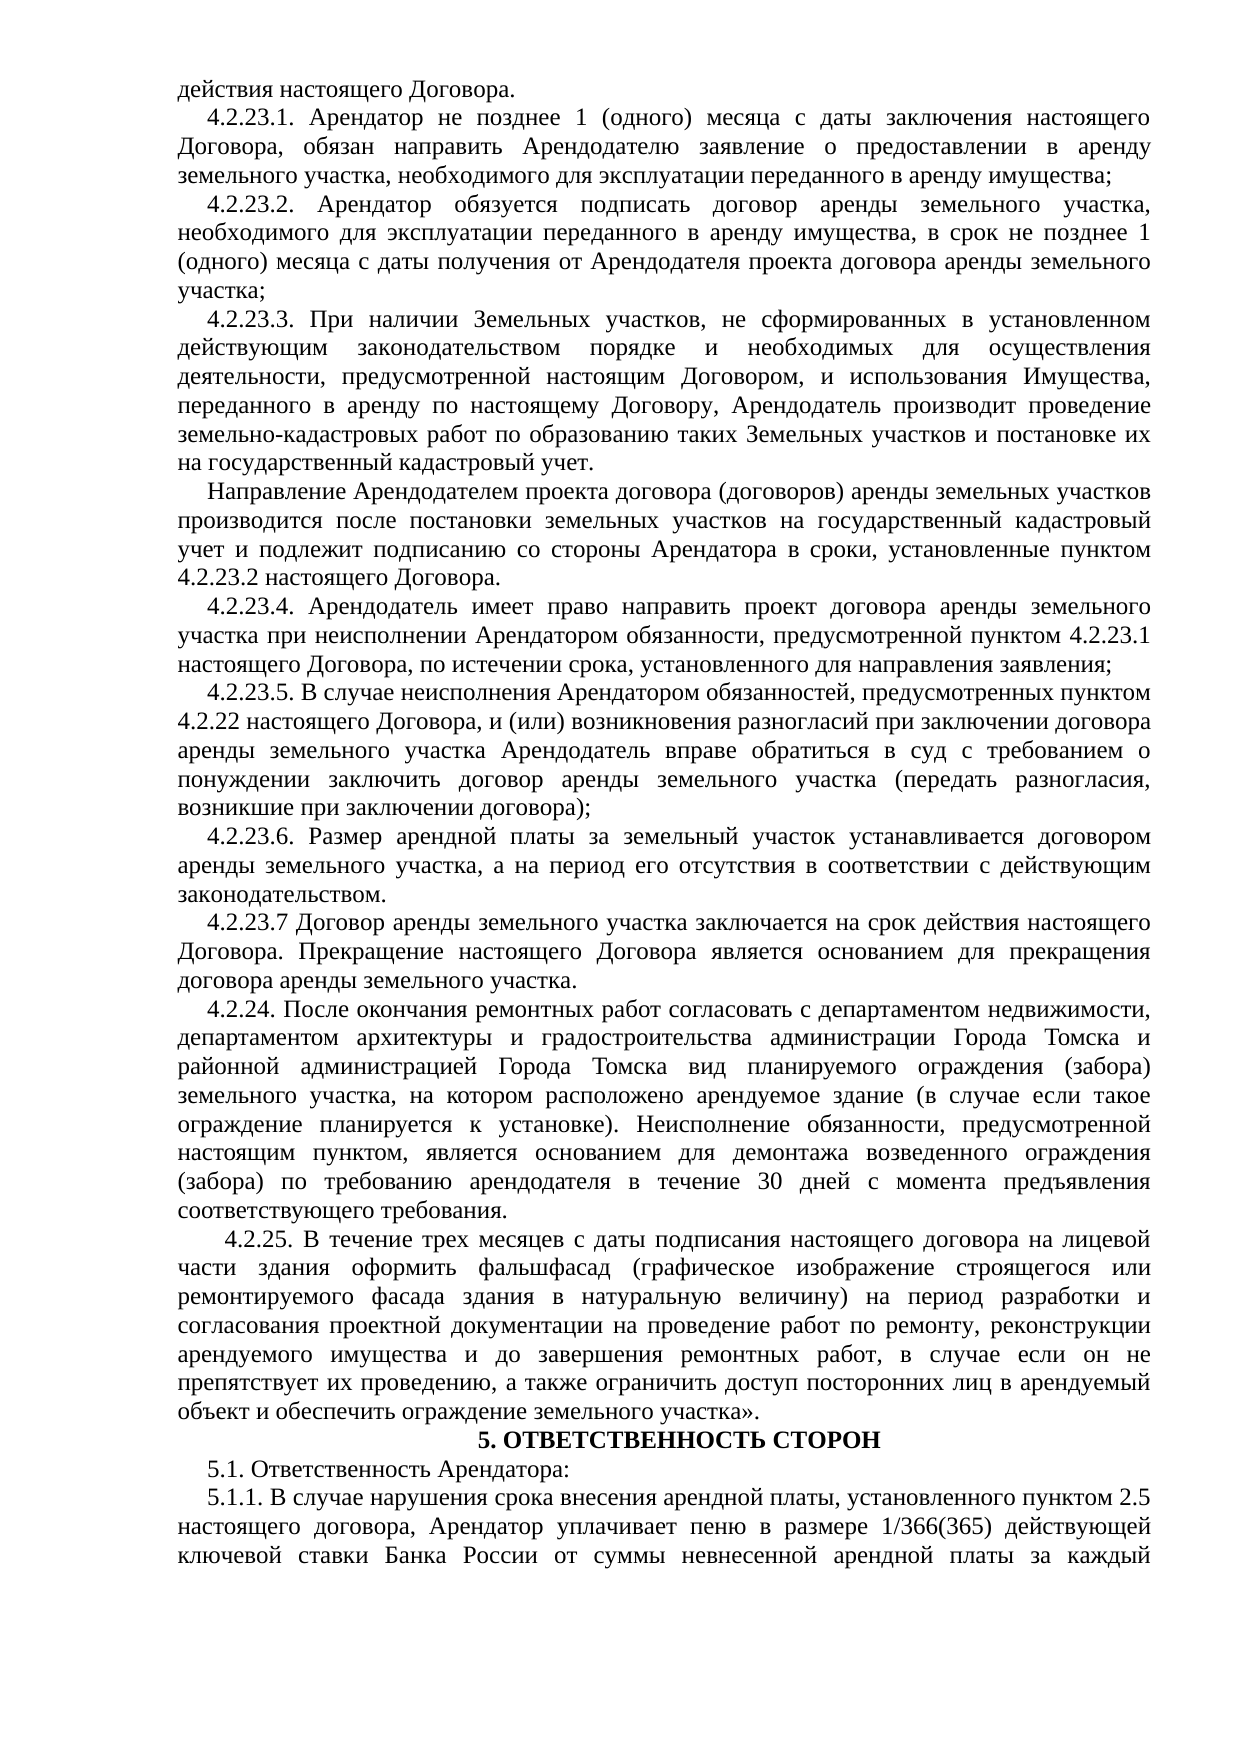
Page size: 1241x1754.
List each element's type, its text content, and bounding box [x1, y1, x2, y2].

text 4.2.23.6. Размер арендной платы за земельный участок устанавливается договором аренды земельного участка, а на период его отсутствия в соответствии с действующим законодательством. [177, 821, 1152, 907]
text 5.1. Ответственность Арендатора: [177, 1454, 1152, 1482]
text 5. ОТВЕТСТВЕННОСТЬ СТОРОН [177, 1425, 1152, 1454]
text действия настоящего Договора. [177, 74, 1152, 102]
text 4.2.23.5. В случае неисполнения Арендатором обязанностей, предусмотренных пунктом 4.2.22 настоящего Договора, и (или) возникновения разногласий при заключении договора аренды земельного участка Арендодатель вправе обратиться в суд с требованием о понуждении заключить договор аренды земельного участка (передать разногласия, возникшие при заключении договора); [177, 677, 1152, 821]
text 4.2.23.1. Арендатор не позднее 1 (одного) месяца с даты заключения настоящего Договора, обязан направить Арендодателю заявление о предоставлении в аренду земельного участка, необходимого для эксплуатации переданного в аренду имущества; [177, 102, 1152, 189]
text Направление Арендодателем проекта договора (договоров) аренды земельных участков производится после постановки земельных участков на государственный кадастровый учет и подлежит подписанию со стороны Арендатора в сроки, установленные пунктом 4.2.23.2 настоящего Договора. [177, 476, 1152, 591]
text 4.2.23.4. Арендодатель имеет право направить проект договора аренды земельного участка при неисполнении Арендатором обязанности, предусмотренной пунктом 4.2.23.1 настоящего Договора, по истечении срока, установленного для направления заявления; [177, 591, 1152, 677]
text 4.2.25. В течение трех месяцев с даты подписания настоящего договора на лицевой части здания оформить фальшфасад (графическое изображение строящегося или ремонтируемого фасада здания в натуральную величину) на период разработки и согласования проектной документации на проведение работ по ремонту, реконструкции арендуемого имущества и до завершения ремонтных работ, в случае если он не препятствует их проведению, а также ограничить доступ посторонних лиц в арендуемый объект и обеспечить ограждение земельного участка». [177, 1224, 1152, 1425]
text 4.2.23.2. Арендатор обязуется подписать договор аренды земельного участка, необходимого для эксплуатации переданного в аренду имущества, в срок не позднее 1 (одного) месяца с даты получения от Арендодателя проекта договора аренды земельного участка; [177, 189, 1152, 304]
text 5.1.1. В случае нарушения срока внесения арендной платы, установленного пунктом 2.5 настоящего договора, Арендатор уплачивает пеню в размере 1/366(365) действующей ключевой ставки Банка России от суммы невнесенной арендной платы за каждый [177, 1482, 1152, 1569]
text 4.2.23.3. При наличии Земельных участков, не сформированных в установленном действующим законодательством порядке и необходимых для осуществления деятельности, предусмотренной настоящим Договором, и использования Имущества, переданного в аренду по настоящему Договору, Арендодатель производит проведение земельно-кадастровых работ по образованию таких Земельных участков и постановке их на государственный кадастровый учет. [177, 304, 1152, 476]
text 4.2.23.7 Договор аренды земельного участка заключается на срок действия настоящего Договора. Прекращение настоящего Договора является основанием для прекращения договора аренды земельного участка. [177, 907, 1152, 994]
text 4.2.24. После окончания ремонтных работ согласовать с департаментом недвижимости, департаментом архитектуры и градостроительства администрации Города Томска и районной администрацией Города Томска вид планируемого ограждения (забора) земельного участка, на котором расположено арендуемое здание (в случае если такое ограждение планируется к установке). Неисполнение обязанности, предусмотренной настоящим пунктом, является основанием для демонтажа возведенного ограждения (забора) по требованию арендодателя в течение 30 дней с момента предъявления соответствующего требования. [177, 994, 1152, 1224]
